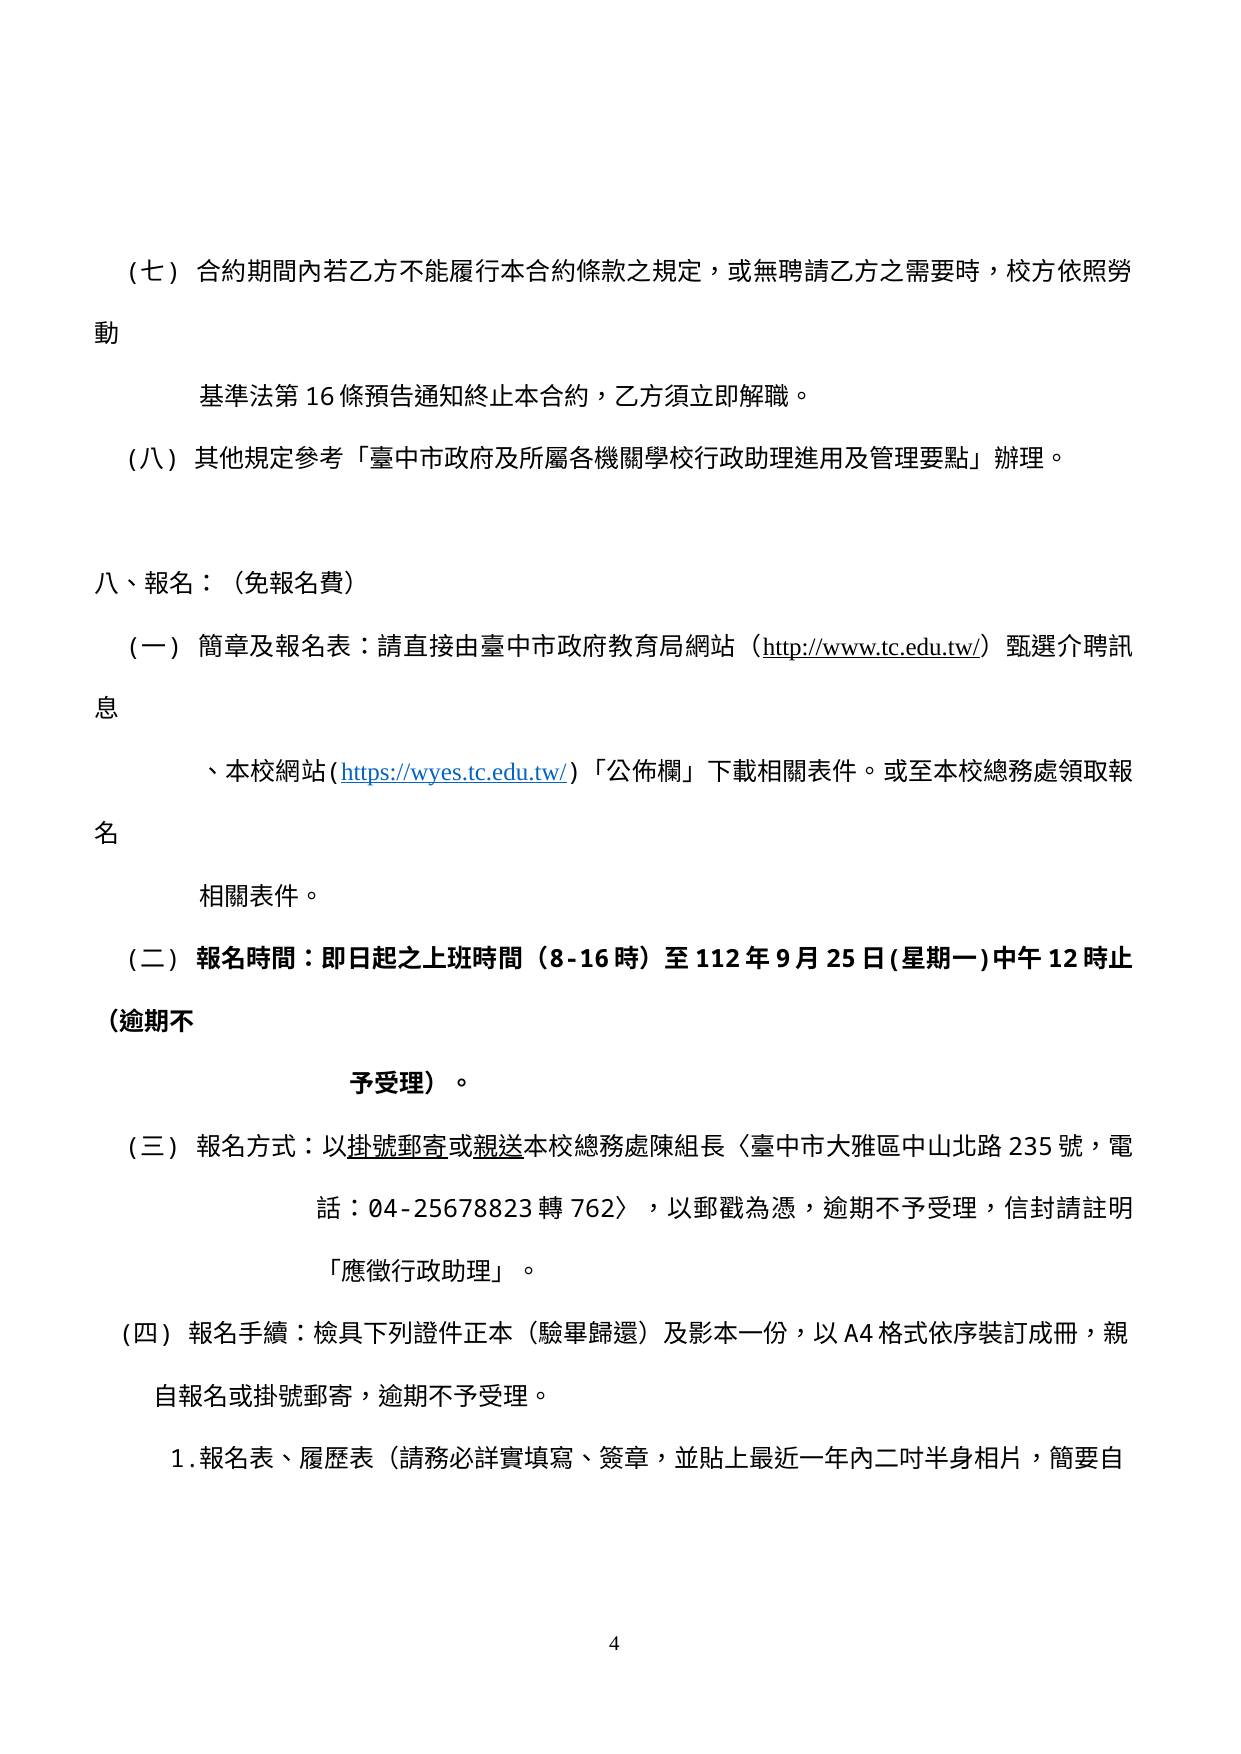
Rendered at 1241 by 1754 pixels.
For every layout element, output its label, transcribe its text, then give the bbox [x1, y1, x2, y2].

text (八) 其他規定參考「臺中市政府及所屬各機關學校行政助理進用及管理要點」辦理。 [94, 415, 1134, 478]
text 、本校網站(https://wyes.tc.edu.tw/)「公佈欄」下載相關表件。或至本校總務處領取報名 [94, 728, 1134, 853]
text 予受理）。 [94, 1040, 1134, 1103]
text (一) 簡章及報名表：請直接由臺中市政府教育局網站（http://www.tc.edu.tw/）甄選介聘訊息 [94, 603, 1134, 728]
text 基準法第16條預告通知終止本合約，乙方須立即解職。 [94, 353, 1134, 415]
text (二) 報名時間：即日起之上班時間（8-16時）至112年9月25日(星期一)中午12時止（逾期不 [94, 915, 1134, 1040]
text (三) 報名方式：以掛號郵寄或親送本校總務處陳組長〈臺中市大雅區中山北路235號，電話：04-25678823轉762〉，以郵戳為憑，逾期不予受理，信封請註明「應徵行政助理」。 [94, 1103, 1134, 1290]
text 相關表件。 [94, 853, 1134, 915]
text (七) 合約期間內若乙方不能履行本合約條款之規定，或無聘請乙方之需要時，校方依照勞動 [94, 228, 1134, 353]
text (四) 報名手續：檢具下列證件正本（驗畢歸還）及影本一份，以A4格式依序裝訂成冊，親自報名或掛號郵寄，逾期不予受理。 [103, 1290, 1134, 1415]
text 八、報名：（免報名費） [94, 540, 1134, 603]
text 1.報名表、履歷表（請務必詳實填寫、簽章，並貼上最近一年內二吋半身相片，簡要自 [94, 1415, 1134, 1478]
